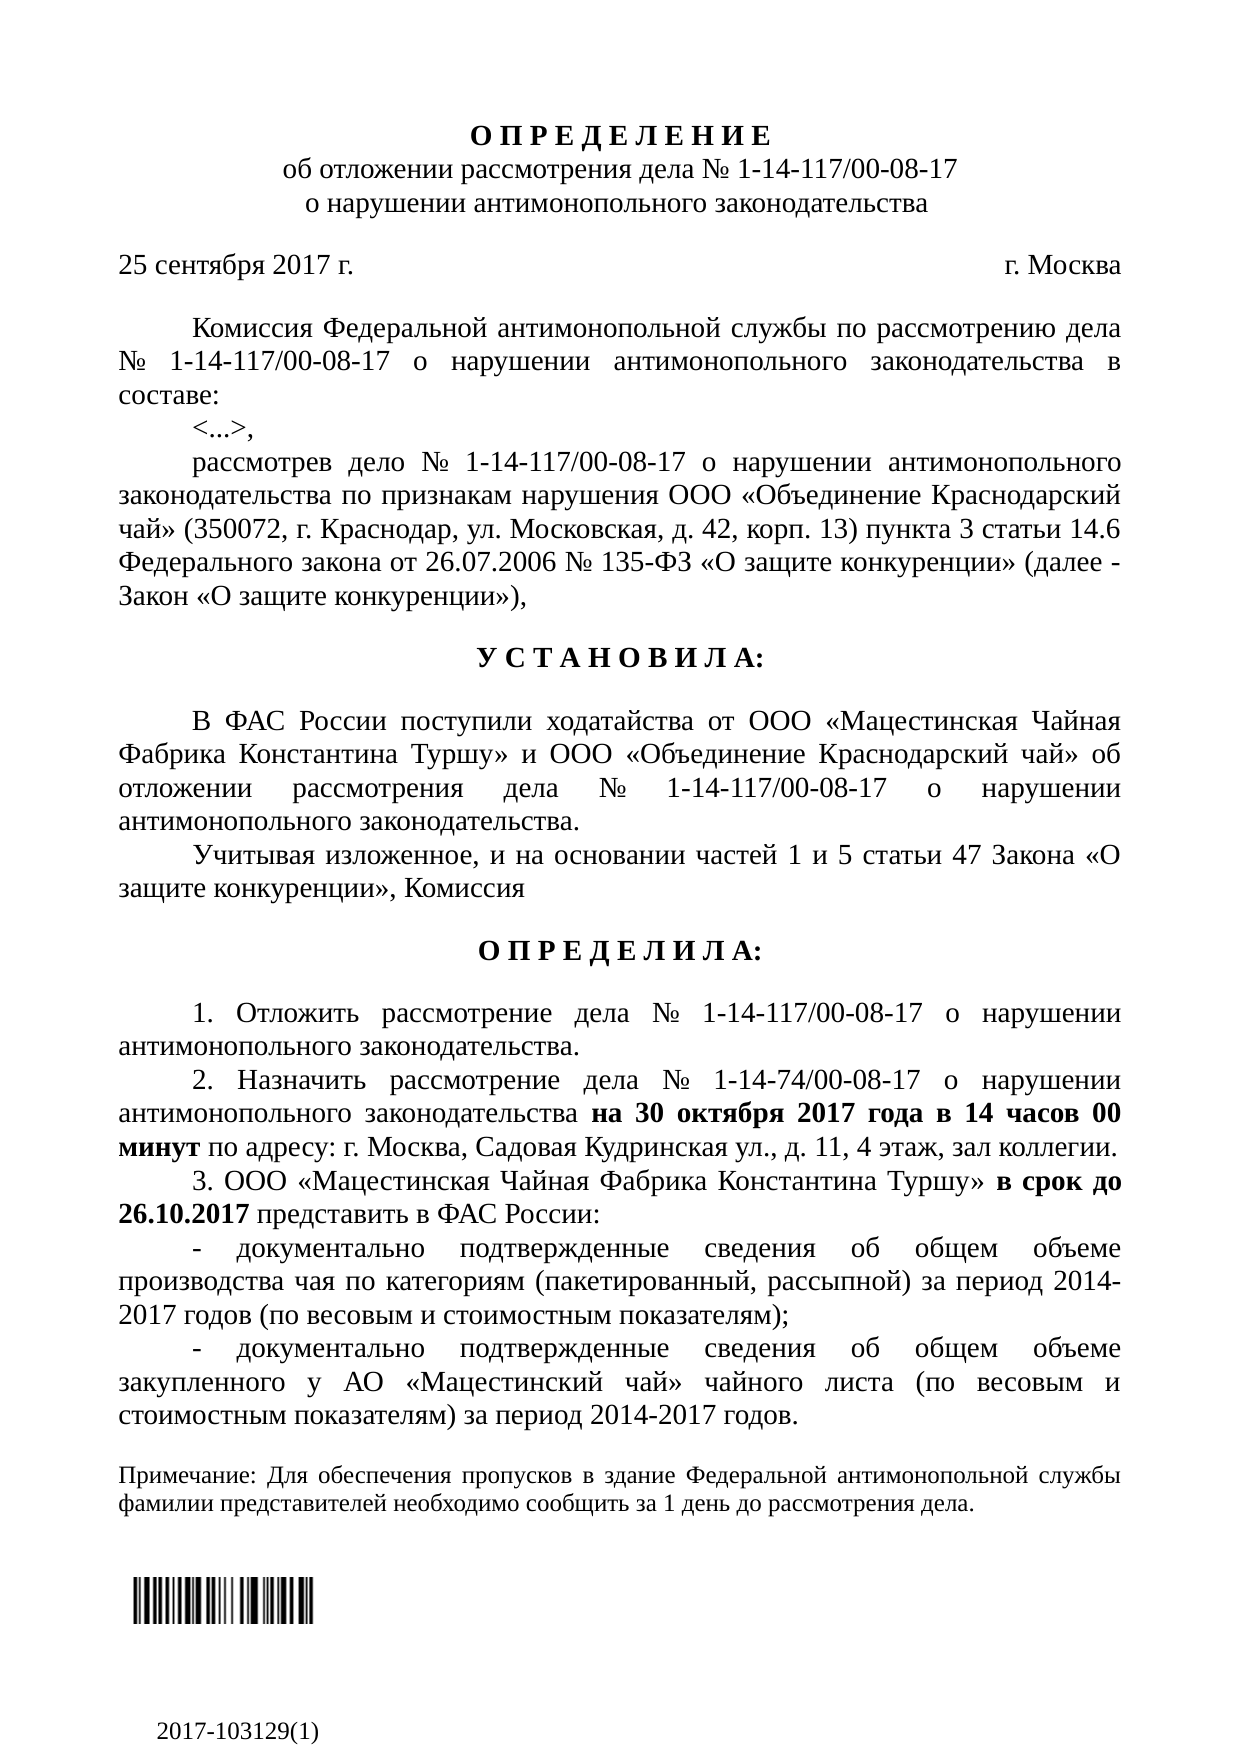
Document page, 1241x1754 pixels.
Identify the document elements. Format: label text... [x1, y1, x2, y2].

text - документально подтвержденные сведения об общем объеме производства чая по категориям (пакетированный, рассыпной) за период 2014-2017 годов (по весовым и стоимостным показателям); [118, 1230, 1122, 1330]
text об отложении рассмотрения дела № 1-14-117/00-08-17 [118, 152, 1122, 185]
text Примечание: Для обеспечения пропусков в здание Федеральной антимонопольной службы фамилии представителей необходимо сообщить за 1 день до рассмотрения дела. [118, 1460, 1122, 1517]
picture [118, 1577, 331, 1624]
text - документально подтвержденные сведения об общем объеме закупленного у АО «Мацестинский чай» чайного листа (по весовым и стоимостным показателям) за период 2014-2017 годов. [118, 1330, 1122, 1431]
text 25 сентября 2017 г. г. Москва [118, 247, 1122, 281]
text 1. Отложить рассмотрение дела № 1-14-117/00-08-17 о нарушении антимонопольного законодательства. [118, 995, 1122, 1062]
text рассмотрев дело № 1-14-117/00-08-17 о нарушении антимонопольного законодательства по признакам нарушения ООО «Объединение Краснодарский чай» (350072, г. Краснодар, ул. Московская, д. 42, корп. 13) пункта 3 статьи 14.6 Федерального закона от 26.07.2006 № 135-ФЗ «О защите конкуренции» (далее - Закон «О защите конкуренции»), [118, 444, 1122, 612]
text о нарушении антимонопольного законодательства [118, 185, 1122, 219]
text 2. Назначить рассмотрение дела № 1-14-74/00-08-17 о нарушении антимонопольного законодательства на 30 октября 2017 года в 14 часов 00 минут по адресу: г. Москва, Садовая Кудринская ул., д. 11, 4 этаж, зал коллегии. [118, 1062, 1122, 1163]
text У С Т А Н О В И Л А: [118, 640, 1122, 674]
text 3. ООО «Мацестинская Чайная Фабрика Константина Туршу» в срок до 26.10.2017 представить в ФАС России: [118, 1163, 1122, 1230]
text В ФАС России поступили ходатайства от ООО «Мацестинская Чайная Фабрика Константина Туршу» и ООО «Объединение Краснодарский чай» об отложении рассмотрения дела № 1-14-117/00-08-17 о нарушении антимонопольного законодательства. [118, 703, 1122, 837]
text Учитывая изложенное, и на основании частей 1 и 5 статьи 47 Закона «О защите конкуренции», Комиссия [118, 837, 1122, 904]
text Комиссия Федеральной антимонопольной службы по рассмотрению дела № 1-14-117/00-08-17 о нарушении антимонопольного законодательства в составе: [118, 310, 1122, 410]
text О П Р Е Д Е Л И Л А: [118, 933, 1122, 966]
text О П Р Е Д Е Л Е Н И Е [118, 118, 1122, 152]
text <...>, [118, 410, 1122, 444]
